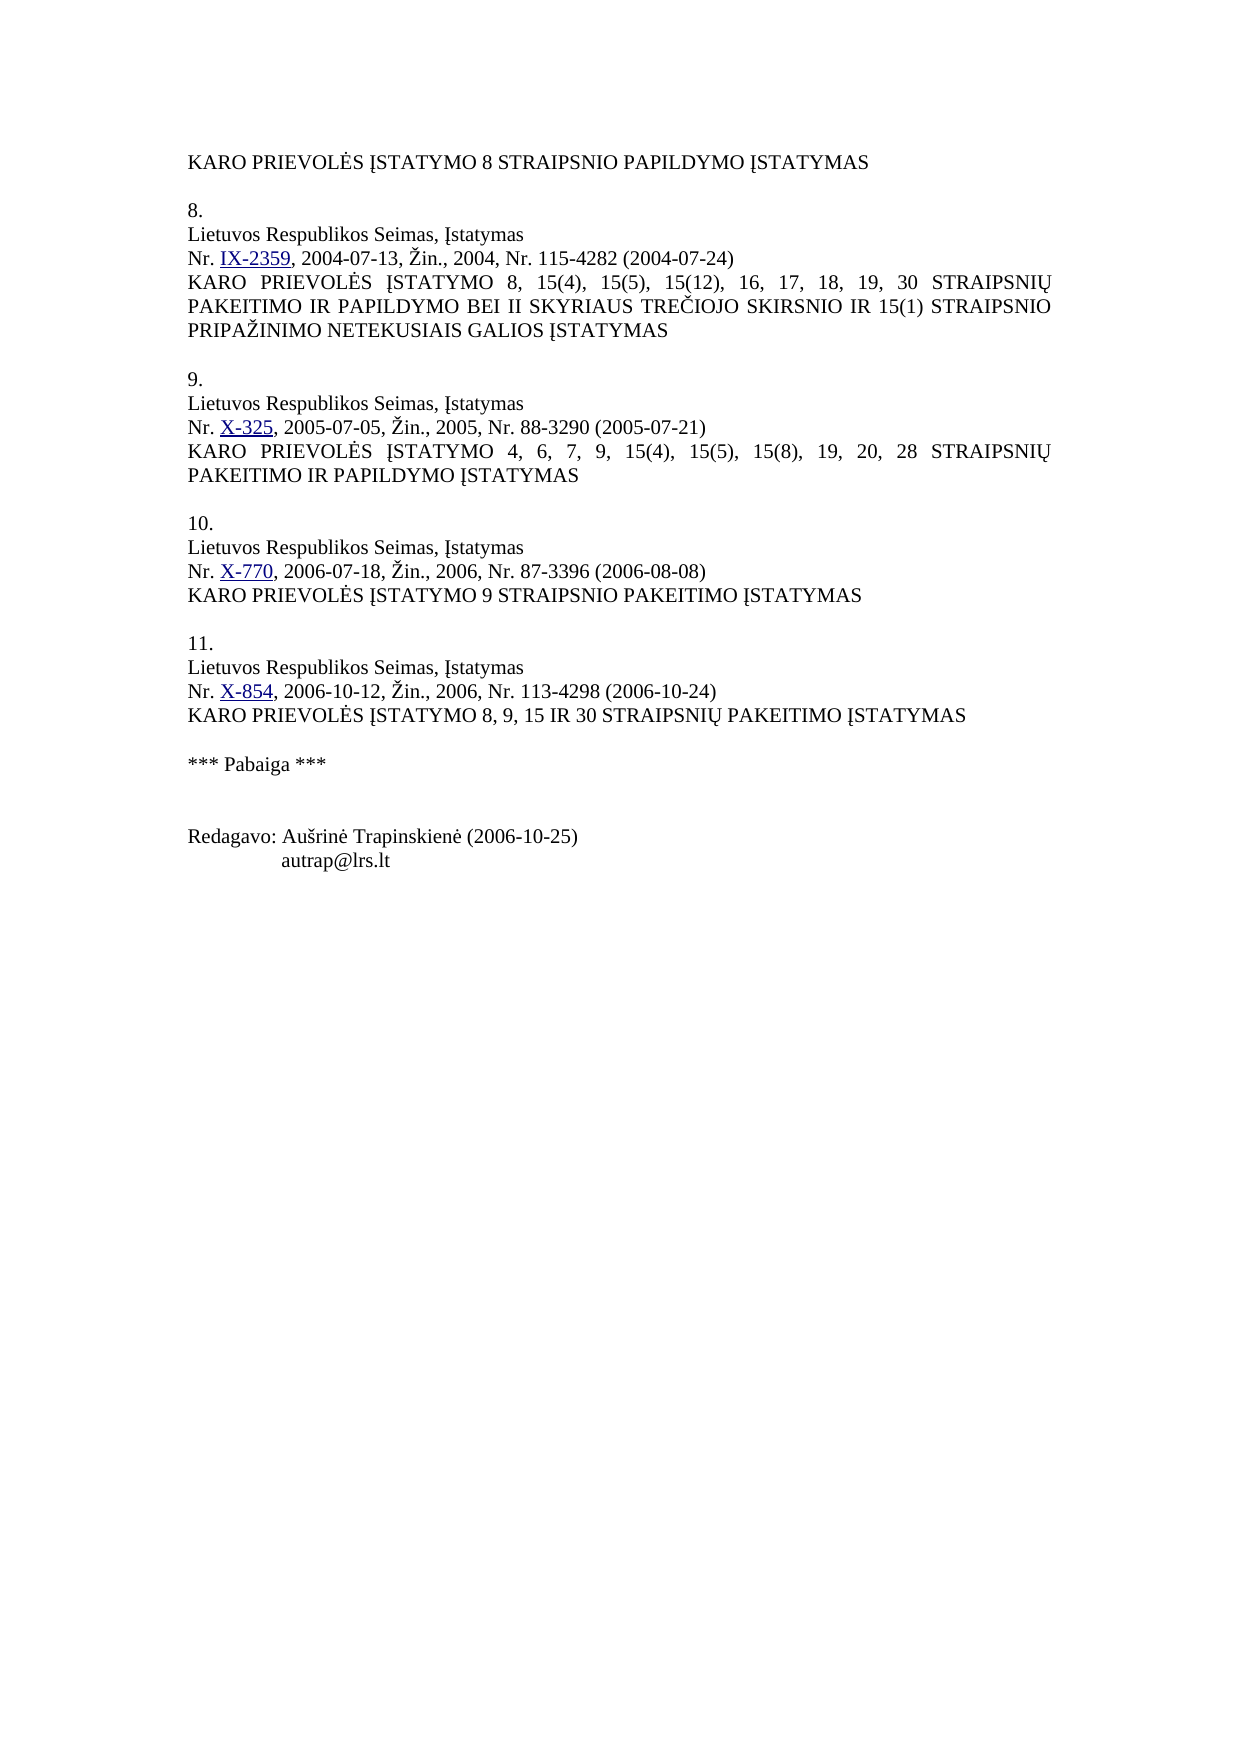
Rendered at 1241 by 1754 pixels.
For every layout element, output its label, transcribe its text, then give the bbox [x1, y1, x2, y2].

text Redagavo: Aušrinė Trapinskienė (2006-10-25) [187, 824, 1053, 848]
text autrap@lrs.lt [187, 848, 1053, 872]
text 10. [187, 511, 1053, 535]
text 9. [187, 367, 1053, 391]
text KARO PRIEVOLĖS ĮSTATYMO 9 STRAIPSNIO PAKEITIMO ĮSTATYMAS [187, 583, 1053, 607]
text Nr. X-854, 2006-10-12, Žin., 2006, Nr. 113-4298 (2006-10-24) [187, 679, 1053, 703]
text KARO PRIEVOLĖS ĮSTATYMO 8 STRAIPSNIO PAPILDYMO ĮSTATYMAS [187, 150, 1053, 174]
text KARO PRIEVOLĖS ĮSTATYMO 8, 9, 15 IR 30 STRAIPSNIŲ PAKEITIMO ĮSTATYMAS [187, 703, 1053, 727]
text Lietuvos Respublikos Seimas, Įstatymas [187, 222, 1053, 246]
text Nr. IX-2359, 2004-07-13, Žin., 2004, Nr. 115-4282 (2004-07-24) [187, 246, 1053, 270]
text Nr. X-770, 2006-07-18, Žin., 2006, Nr. 87-3396 (2006-08-08) [187, 559, 1053, 583]
text *** Pabaiga *** [187, 752, 1053, 776]
text Lietuvos Respublikos Seimas, Įstatymas [187, 391, 1053, 415]
text 11. [187, 631, 1053, 655]
text KARO PRIEVOLĖS ĮSTATYMO 4, 6, 7, 9, 15(4), 15(5), 15(8), 19, 20, 28 STRAIPSNIŲ PAKEITIMO IR PAPILDYMO ĮSTATYMAS [187, 439, 1053, 487]
text 8. [187, 198, 1053, 222]
text KARO PRIEVOLĖS ĮSTATYMO 8, 15(4), 15(5), 15(12), 16, 17, 18, 19, 30 STRAIPSNIŲ PAKEITIMO IR PAPILDYMO BEI II SKYRIAUS TREČIOJO SKIRSNIO IR 15(1) STRAIPSNIO PRIPAŽINIMO NETEKUSIAIS GALIOS ĮSTATYMAS [187, 270, 1053, 342]
text Nr. X-325, 2005-07-05, Žin., 2005, Nr. 88-3290 (2005-07-21) [187, 415, 1053, 439]
text Lietuvos Respublikos Seimas, Įstatymas [187, 655, 1053, 679]
text Lietuvos Respublikos Seimas, Įstatymas [187, 535, 1053, 559]
